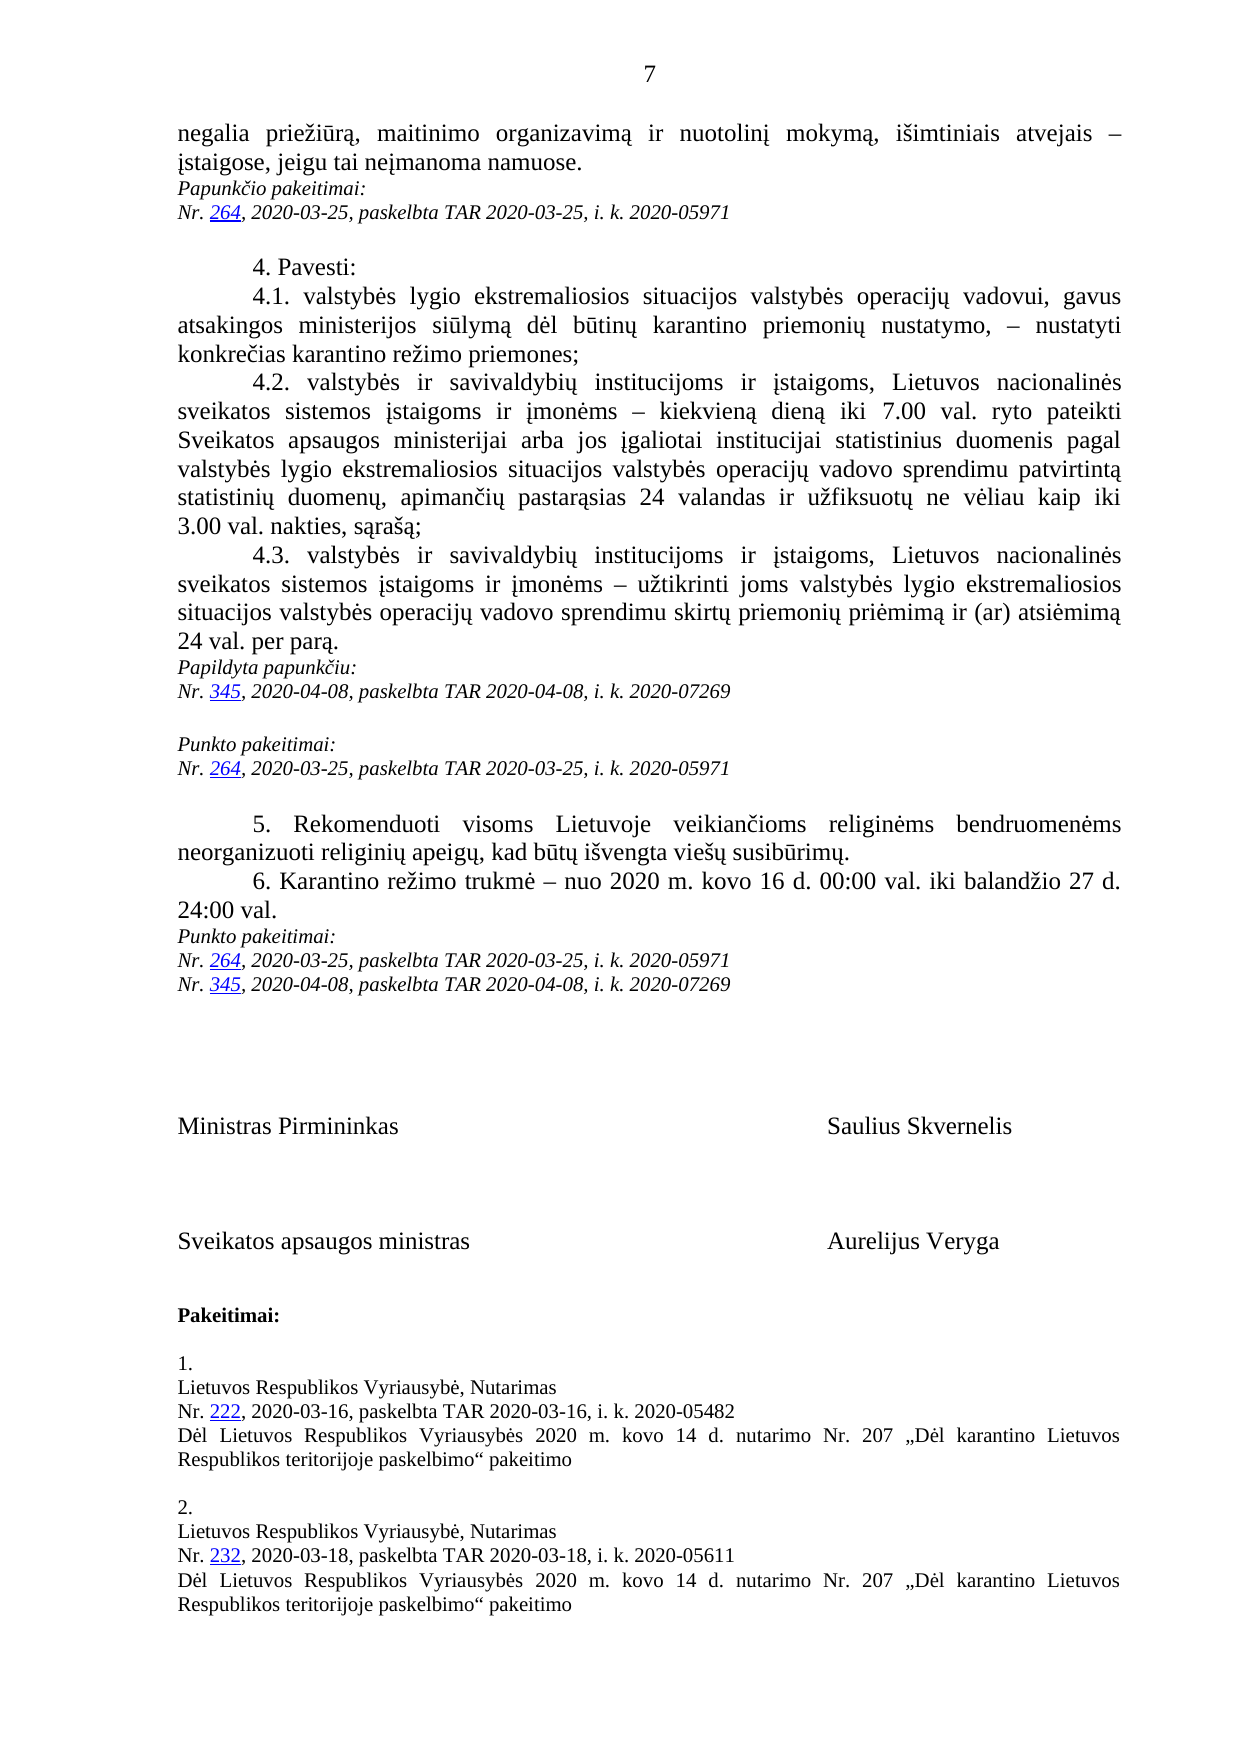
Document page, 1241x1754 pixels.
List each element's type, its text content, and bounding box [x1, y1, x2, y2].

text 4.3. valstybės ir savivaldybių institucijoms ir įstaigoms, Lietuvos nacionalinės sveikatos sistemos įstaigoms ir įmonėms – užtikrinti joms valstybės lygio ekstremaliosios situacijos valstybės operacijų vadovo sprendimu skirtų priemonių priėmimą ir (ar) atsiėmimą 24 val. per parą. [177, 540, 1122, 655]
text negalia priežiūrą, maitinimo organizavimą ir nuotolinį mokymą, išimtiniais atvejais – įstaigose, jeigu tai neįmanoma namuose. [177, 118, 1122, 176]
text 4. Pavesti: [177, 252, 1122, 281]
text 1. [177, 1351, 1122, 1375]
text Nr. 264, 2020-03-25, paskelbta TAR 2020-03-25, i. k. 2020-05971 [177, 200, 1122, 224]
text Ministras Pirmininkas Saulius Skvernelis [177, 1111, 1122, 1140]
text 4.2. valstybės ir savivaldybių institucijoms ir įstaigoms, Lietuvos nacionalinės sveikatos sistemos įstaigoms ir įmonėms – kiekvieną dieną iki 7.00 val. ryto pateikti Sveikatos apsaugos ministerijai arba jos įgaliotai institucijai statistinius duomenis pagal valstybės lygio ekstremaliosios situacijos valstybės operacijų vadovo sprendimu patvirtintą statistinių duomenų, apimančių pastarąsias 24 valandas ir užfiksuotų ne vėliau kaip iki 3.00 val. nakties, sąrašą; [177, 367, 1122, 540]
text Papildyta papunkčiu: [177, 655, 1122, 679]
text Pakeitimai: [177, 1303, 1122, 1327]
text 4.1. valstybės lygio ekstremaliosios situacijos valstybės operacijų vadovui, gavus atsakingos ministerijos siūlymą dėl būtinų karantino priemonių nustatymo, – nustatyti konkrečias karantino režimo priemones; [177, 281, 1122, 367]
text Nr. 345, 2020-04-08, paskelbta TAR 2020-04-08, i. k. 2020-07269 [177, 972, 1122, 996]
text Punkto pakeitimai: [177, 924, 1122, 948]
text Lietuvos Respublikos Vyriausybė, Nutarimas [177, 1519, 1122, 1543]
text 6. Karantino režimo trukmė – nuo 2020 m. kovo 16 d. 00:00 val. iki balandžio 27 d. 24:00 val. [177, 866, 1122, 924]
text Nr. 264, 2020-03-25, paskelbta TAR 2020-03-25, i. k. 2020-05971 [177, 756, 1122, 780]
text Punkto pakeitimai: [177, 732, 1122, 756]
text Lietuvos Respublikos Vyriausybė, Nutarimas [177, 1375, 1122, 1399]
text Nr. 232, 2020-03-18, paskelbta TAR 2020-03-18, i. k. 2020-05611 [177, 1543, 1122, 1567]
text Papunkčio pakeitimai: [177, 176, 1122, 200]
text 5. Rekomenduoti visoms Lietuvoje veikiančioms religinėms bendruomenėms neorganizuoti religinių apeigų, kad būtų išvengta viešų susibūrimų. [177, 809, 1122, 866]
text Nr. 222, 2020-03-16, paskelbta TAR 2020-03-16, i. k. 2020-05482 [177, 1399, 1122, 1423]
text Nr. 264, 2020-03-25, paskelbta TAR 2020-03-25, i. k. 2020-05971 [177, 948, 1122, 972]
text 2. [177, 1495, 1122, 1519]
text Nr. 345, 2020-04-08, paskelbta TAR 2020-04-08, i. k. 2020-07269 [177, 679, 1122, 703]
text Dėl Lietuvos Respublikos Vyriausybės 2020 m. kovo 14 d. nutarimo Nr. 207 „Dėl karantino Lietuvos Respublikos teritorijoje paskelbimo“ pakeitimo [177, 1423, 1122, 1471]
text Dėl Lietuvos Respublikos Vyriausybės 2020 m. kovo 14 d. nutarimo Nr. 207 „Dėl karantino Lietuvos Respublikos teritorijoje paskelbimo“ pakeitimo [177, 1567, 1122, 1616]
text Sveikatos apsaugos ministras Aurelijus Veryga [177, 1226, 1122, 1255]
